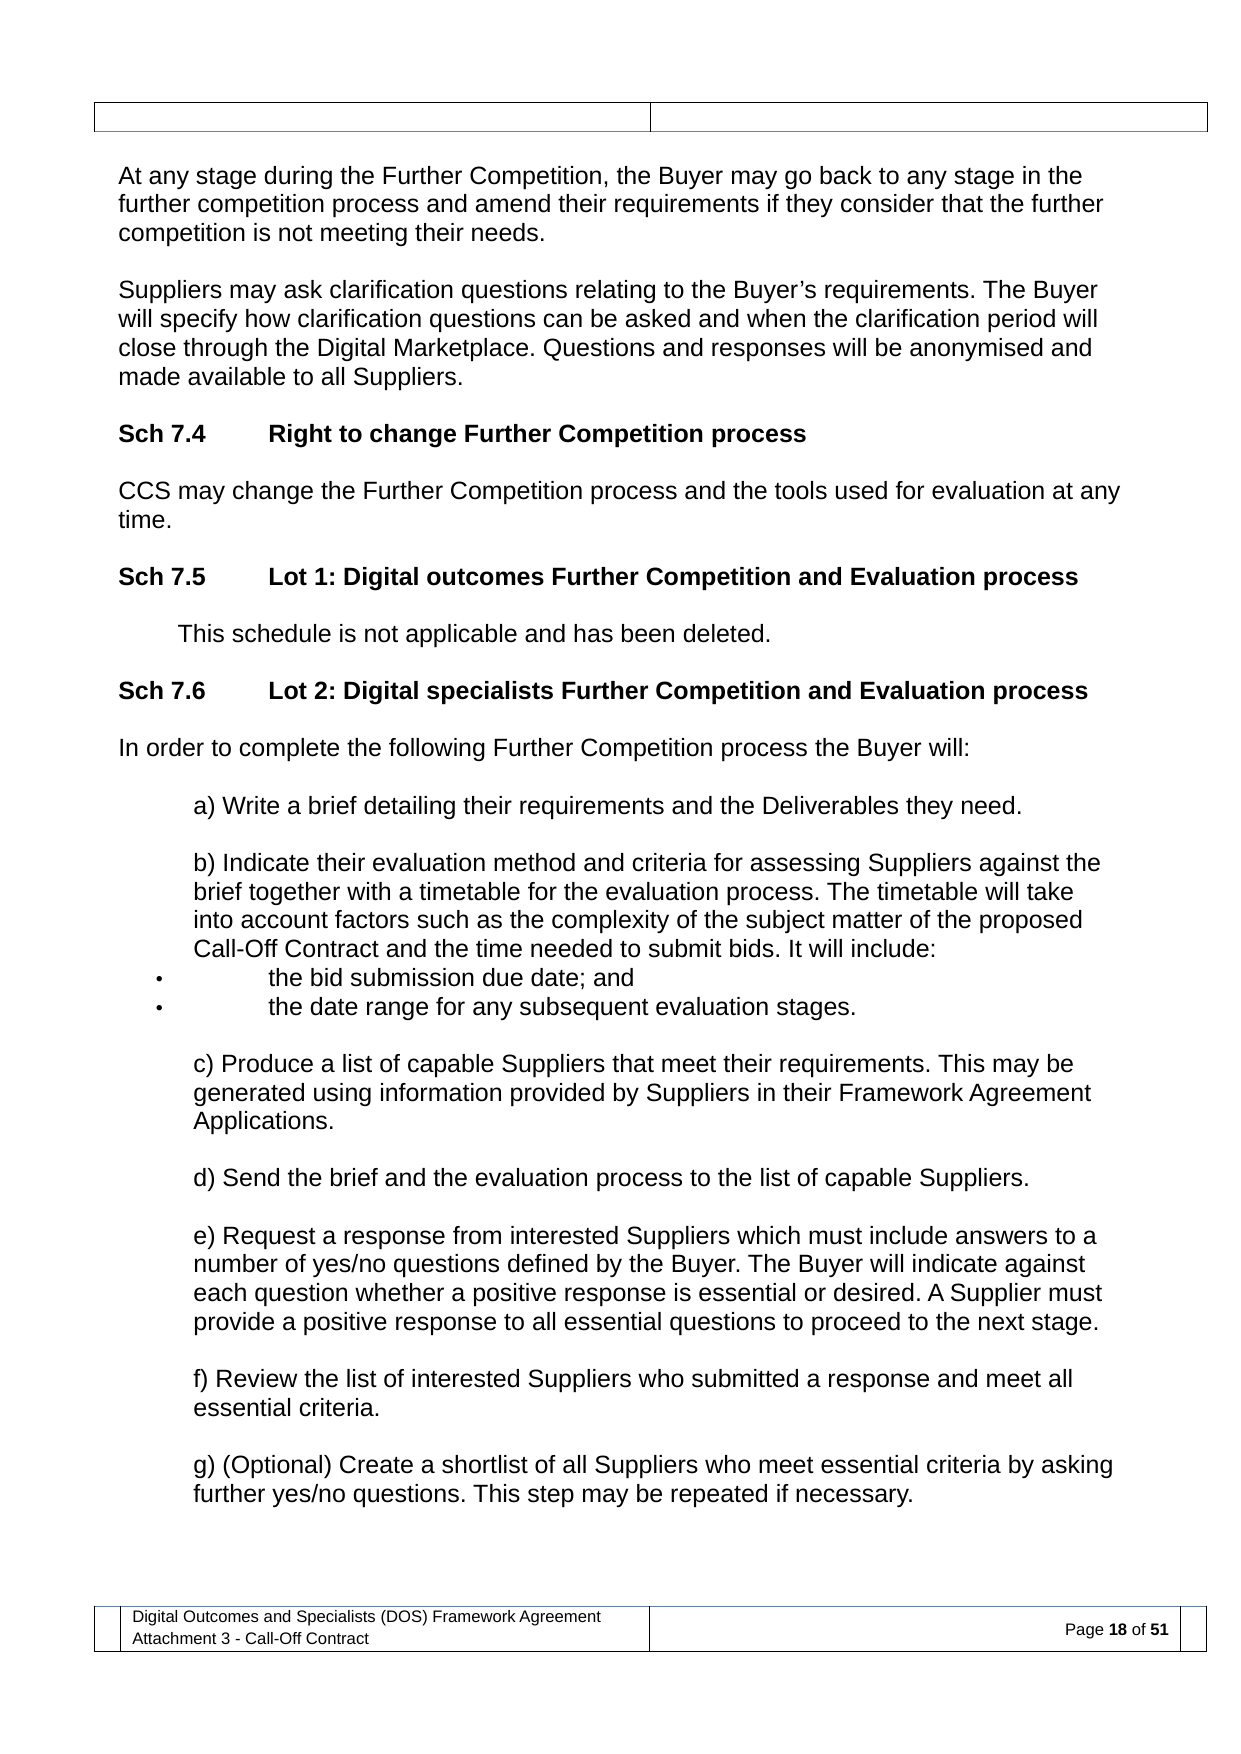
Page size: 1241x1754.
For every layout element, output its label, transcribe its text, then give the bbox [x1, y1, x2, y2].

list the bid submission due date; and [156, 963, 1122, 992]
text a) Write a brief detailing their requirements and the Deliverables they need. [193, 791, 1122, 819]
text Suppliers may ask clarification questions relating to the Buyer’s requirements. The Buyer will specify how clarification questions can be asked and when the clarification period will close through the Digital Marketplace. Questions and responses will be anonymised and made available to all Suppliers. [118, 275, 1122, 390]
text f) Review the list of interested Suppliers who submitted a response and meet all essential criteria. [193, 1364, 1122, 1422]
text At any stage during the Further Competition, the Buyer may go back to any stage in the further competition process and amend their requirements if they consider that the further competition is not meeting their needs. [118, 161, 1122, 247]
text c) Produce a list of capable Suppliers that meet their requirements. This may be generated using information provided by Suppliers in their Framework Agreement Applications. [193, 1049, 1122, 1135]
subtitle Sch 7.6 Lot 2: Digital specialists Further Competition and Evaluation process [118, 676, 1122, 705]
text g) (Optional) Create a shortlist of all Suppliers who meet essential criteria by asking further yes/no questions. This step may be repeated if necessary. [193, 1450, 1122, 1507]
subtitle Sch 7.5 Lot 1: Digital outcomes Further Competition and Evaluation process [118, 562, 1122, 591]
text d) Send the brief and the evaluation process to the list of capable Suppliers. [193, 1163, 1122, 1192]
text b) Indicate their evaluation method and criteria for assessing Suppliers against the brief together with a timetable for the evaluation process. The timetable will take into account factors such as the complexity of the subject matter of the proposed Call-Off Contract and the time needed to submit bids. It will include: [193, 848, 1122, 963]
subtitle Sch 7.4 Right to change Further Competition process [118, 419, 1122, 447]
text CCS may change the Further Competition process and the tools used for evaluation at any time. [118, 476, 1122, 533]
text e) Request a response from interested Suppliers which must include answers to a number of yes/no questions defined by the Buyer. The Buyer will indicate against each question whether a positive response is essential or desired. A Supplier must provide a positive response to all essential questions to proceed to the next stage. [193, 1221, 1122, 1336]
text This schedule is not applicable and has been deleted. [177, 619, 1122, 648]
text In order to complete the following Further Competition process the Buyer will: [118, 733, 1122, 762]
list the date range for any subsequent evaluation stages. [156, 992, 1122, 1020]
